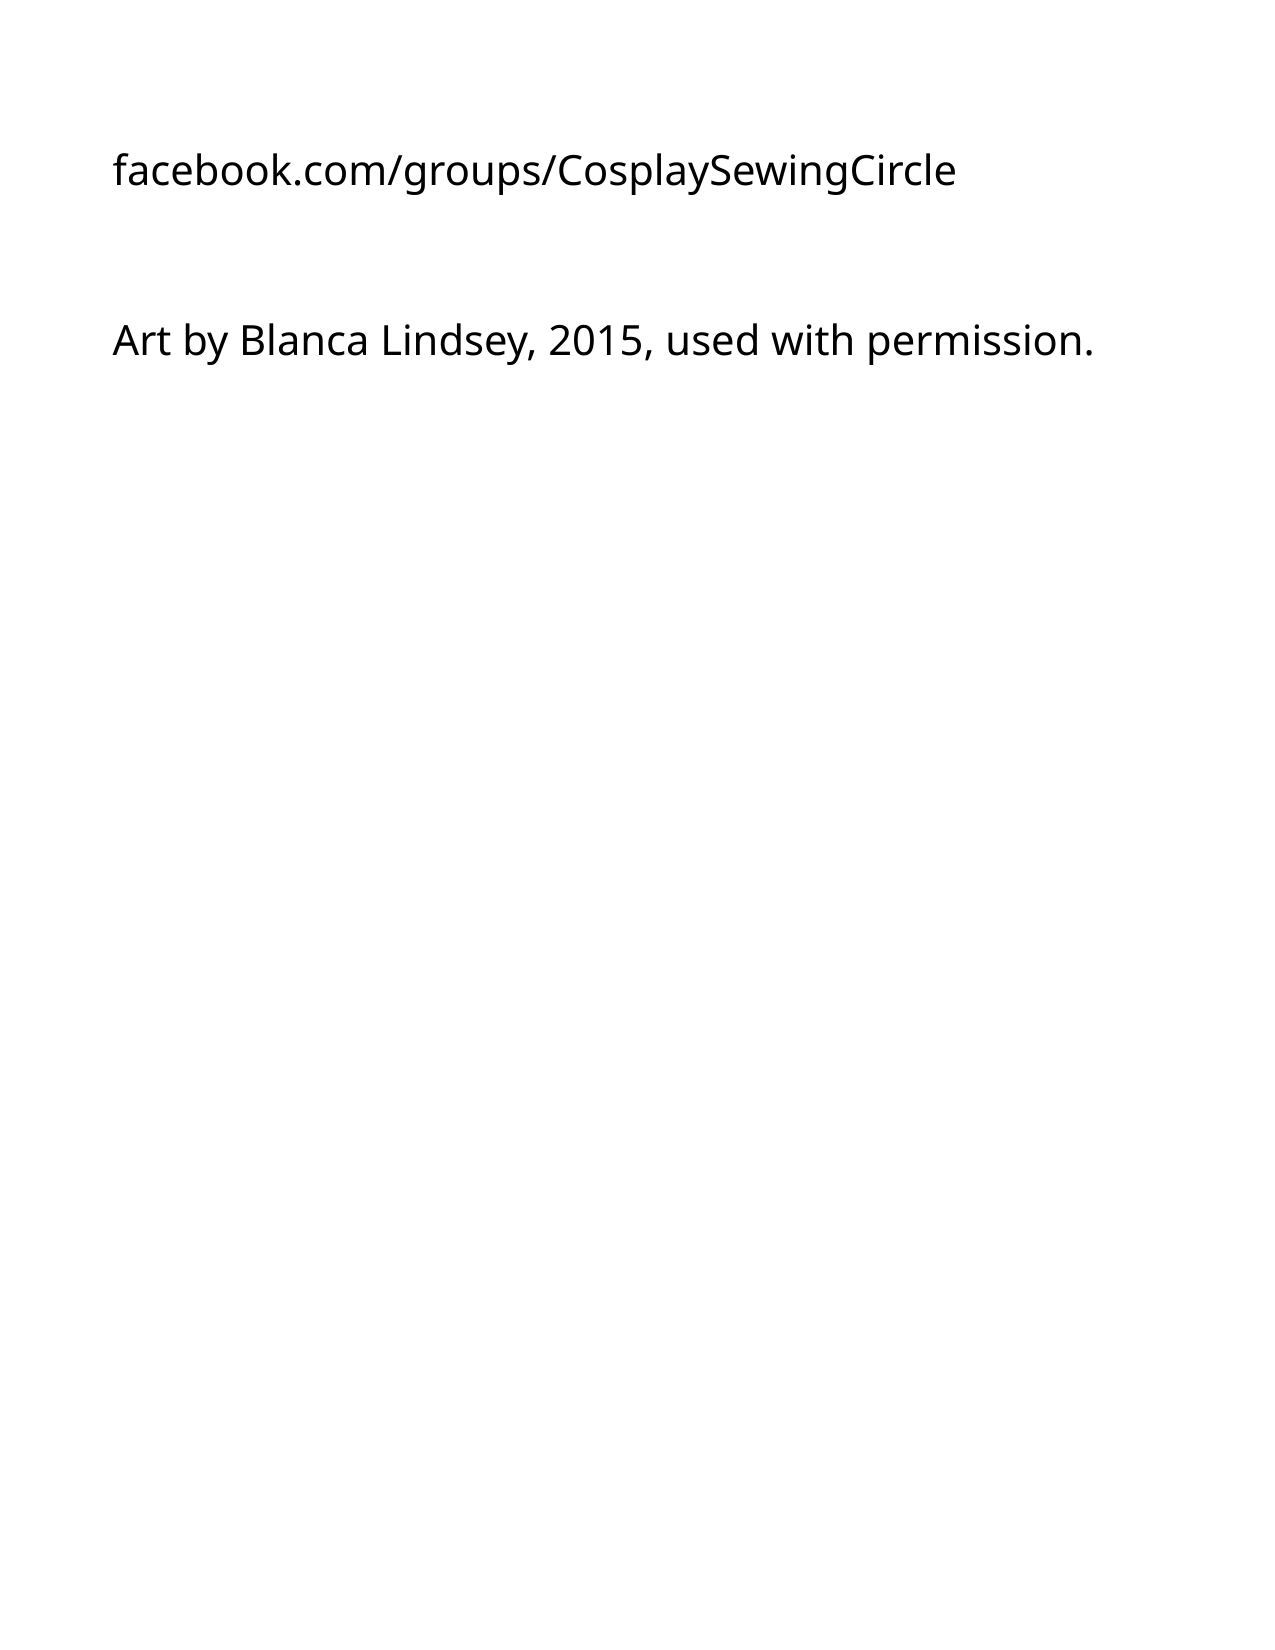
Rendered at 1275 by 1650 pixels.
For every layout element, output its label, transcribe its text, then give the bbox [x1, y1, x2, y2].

text facebook.com/groups/CosplaySewingCircle [112, 112, 1162, 198]
text Art by Blanca Lindsey, 2015, used with permission. [112, 311, 1162, 368]
